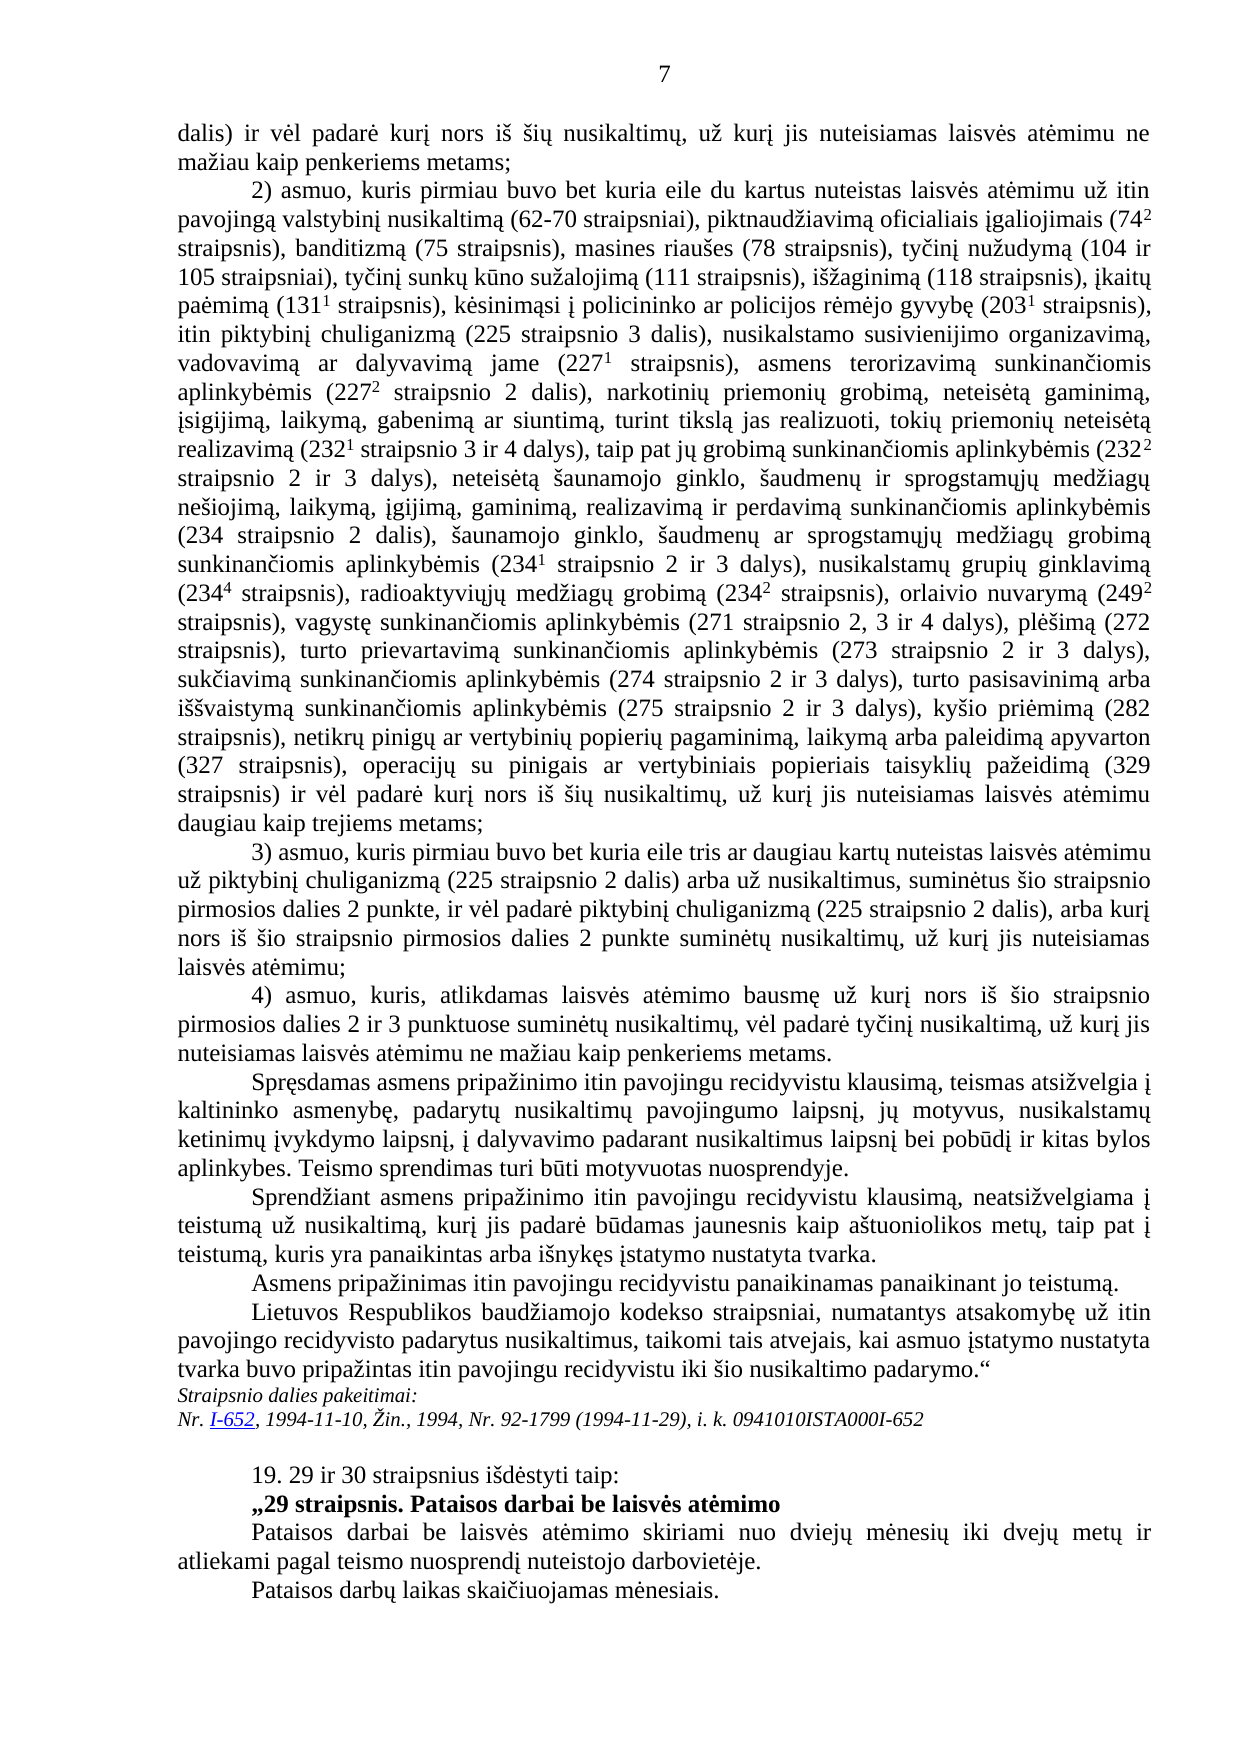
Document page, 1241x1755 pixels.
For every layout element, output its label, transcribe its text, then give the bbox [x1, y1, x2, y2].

text Pataisos darbai be laisvės atėmimo skiriami nuo dviejų mėnesių iki dvejų metų ir atliekami pagal teismo nuosprendį nuteistojo darbovietėje. [177, 1517, 1152, 1575]
text Nr. I-652, 1994-11-10, Žin., 1994, Nr. 92-1799 (1994-11-29), i. k. 0941010ISTA000I-652 [177, 1407, 1152, 1431]
text Pataisos darbų laikas skaičiuojamas mėnesiais. [177, 1575, 1152, 1604]
text Straipsnio dalies pakeitimai: [177, 1383, 1152, 1407]
text 3) asmuo, kuris pirmiau buvo bet kuria eile tris ar daugiau kartų nuteistas laisvės atėmimu už piktybinį chuliganizmą (225 straipsnio 2 dalis) arba už nusikaltimus, suminėtus šio straipsnio pirmosios dalies 2 punkte, ir vėl padarė piktybinį chuliganizmą (225 straipsnio 2 dalis), arba kurį nors iš šio straipsnio pirmosios dalies 2 punkte suminėtų nusikaltimų, už kurį jis nuteisiamas laisvės atėmimu; [177, 837, 1152, 981]
text „29 straipsnis. Pataisos darbai be laisvės atėmimo [177, 1489, 1152, 1517]
text 19. 29 ir 30 straipsnius išdėstyti taip: [177, 1460, 1152, 1489]
text Asmens pripažinimas itin pavojingu recidyvistu panaikinamas panaikinant jo teistumą. [177, 1268, 1152, 1297]
text 4) asmuo, kuris, atlikdamas laisvės atėmimo bausmę už kurį nors iš šio straipsnio pirmosios dalies 2 ir 3 punktuose suminėtų nusikaltimų, vėl padarė tyčinį nusikaltimą, už kurį jis nuteisiamas laisvės atėmimu ne mažiau kaip penkeriems metams. [177, 981, 1152, 1067]
text Sprendžiant asmens pripažinimo itin pavojingu recidyvistu klausimą, neatsižvelgiama į teistumą už nusikaltimą, kurį jis padarė būdamas jaunesnis kaip aštuoniolikos metų, taip pat į teistumą, kuris yra panaikintas arba išnykęs įstatymo nustatyta tvarka. [177, 1182, 1152, 1268]
text 2) asmuo, kuris pirmiau buvo bet kuria eile du kartus nuteistas laisvės atėmimu už itin pavojingą valstybinį nusikaltimą (62-70 straipsniai), piktnaudžiavimą oficialiais įgaliojimais (742 straipsnis), banditizmą (75 straipsnis), masines riaušes (78 straipsnis), tyčinį nužudymą (104 ir 105 straipsniai), tyčinį sunkų kūno sužalojimą (111 straipsnis), išžaginimą (118 straipsnis), įkaitų paėmimą (1311 straipsnis), kėsinimąsi į policininko ar policijos rėmėjo gyvybę (2031 straipsnis), itin piktybinį chuliganizmą (225 straipsnio 3 dalis), nusikalstamo susivienijimo organizavimą, vadovavimą ar dalyvavimą jame (2271 straipsnis), asmens terorizavimą sunkinančiomis aplinkybėmis (2272 straipsnio 2 dalis), narkotinių priemonių grobimą, neteisėtą gaminimą, įsigijimą, laikymą, gabenimą ar siuntimą, turint tikslą jas realizuoti, tokių priemonių neteisėtą realizavimą (2321 straipsnio 3 ir 4 dalys), taip pat jų grobimą sunkinančiomis aplinkybėmis (2322 straipsnio 2 ir 3 dalys), neteisėtą šaunamojo ginklo, šaudmenų ir sprogstamųjų medžiagų nešiojimą, laikymą, įgijimą, gaminimą, realizavimą ir perdavimą sunkinančiomis aplinkybėmis (234 straipsnio 2 dalis), šaunamojo ginklo, šaudmenų ar sprogstamųjų medžiagų grobimą sunkinančiomis aplinkybėmis (2341 straipsnio 2 ir 3 dalys), nusikalstamų grupių ginklavimą (2344 straipsnis), radioaktyviųjų medžiagų grobimą (2342 straipsnis), orlaivio nuvarymą (2492 straipsnis), vagystę sunkinančiomis aplinkybėmis (271 straipsnio 2, 3 ir 4 dalys), plėšimą (272 straipsnis), turto prievartavimą sunkinančiomis aplinkybėmis (273 straipsnio 2 ir 3 dalys), sukčiavimą sunkinančiomis aplinkybėmis (274 straipsnio 2 ir 3 dalys), turto pasisavinimą arba iššvaistymą sunkinančiomis aplinkybėmis (275 straipsnio 2 ir 3 dalys), kyšio priėmimą (282 straipsnis), netikrų pinigų ar vertybinių popierių pagaminimą, laikymą arba paleidimą apyvarton (327 straipsnis), operacijų su pinigais ar vertybiniais popieriais taisyklių pažeidimą (329 straipsnis) ir vėl padarė kurį nors iš šių nusikaltimų, už kurį jis nuteisiamas laisvės atėmimu daugiau kaip trejiems metams; [177, 176, 1152, 837]
text Spręsdamas asmens pripažinimo itin pavojingu recidyvistu klausimą, teismas atsižvelgia į kaltininko asmenybę, padarytų nusikaltimų pavojingumo laipsnį, jų motyvus, nusikalstamų ketinimų įvykdymo laipsnį, į dalyvavimo padarant nusikaltimus laipsnį bei pobūdį ir kitas bylos aplinkybes. Teismo sprendimas turi būti motyvuotas nuosprendyje. [177, 1067, 1152, 1182]
text dalis) ir vėl padarė kurį nors iš šių nusikaltimų, už kurį jis nuteisiamas laisvės atėmimu ne mažiau kaip penkeriems metams; [177, 118, 1152, 176]
text Lietuvos Respublikos baudžiamojo kodekso straipsniai, numatantys atsakomybę už itin pavojingo recidyvisto padarytus nusikaltimus, taikomi tais atvejais, kai asmuo įstatymo nustatyta tvarka buvo pripažintas itin pavojingu recidyvistu iki šio nusikaltimo padarymo.“ [177, 1297, 1152, 1383]
